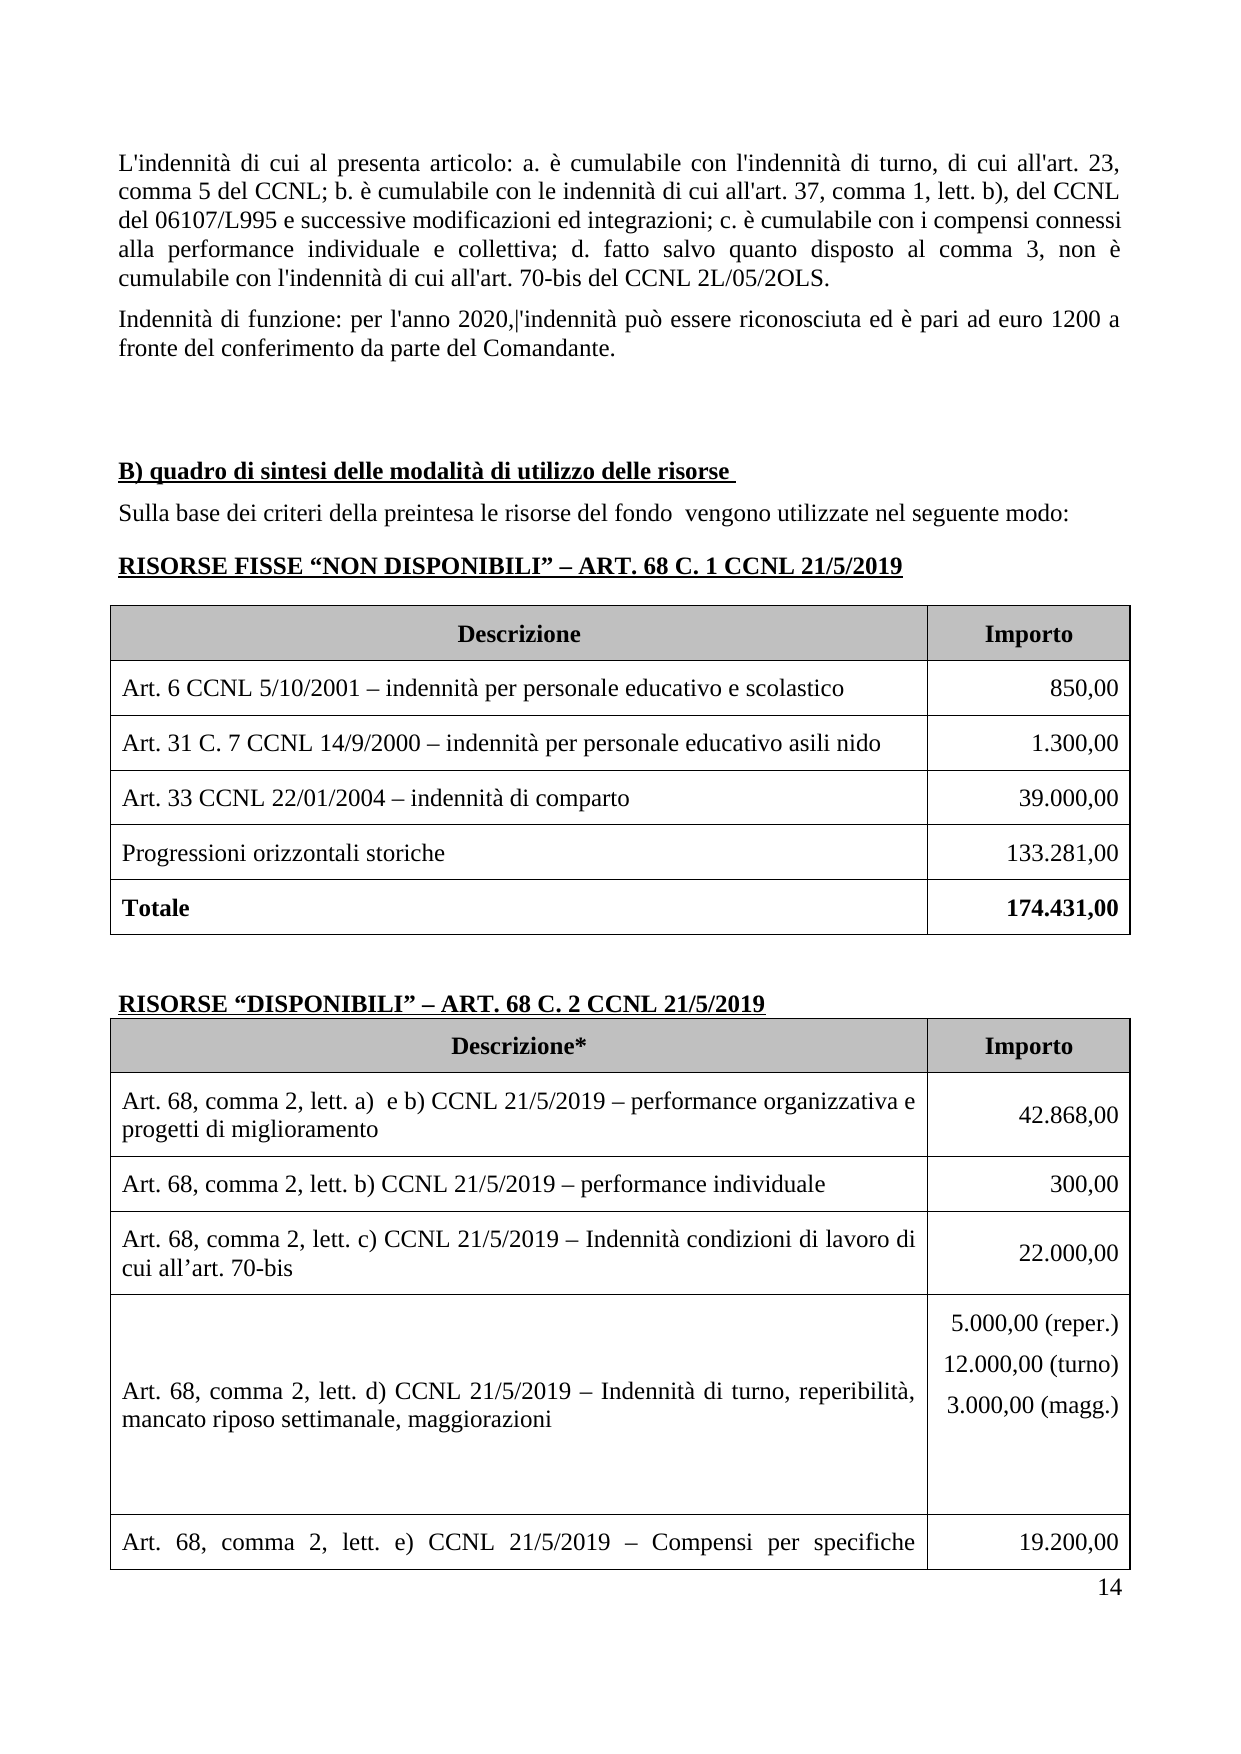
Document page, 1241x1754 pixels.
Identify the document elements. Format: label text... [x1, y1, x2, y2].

table_header Descrizione* [111, 1019, 927, 1072]
text RISORSE FISSE “NON DISPONIBILI” – ART. 68 C. 1 CCNL 21/5/2019 [118, 551, 1122, 580]
table_cell 19.200,00 [928, 1515, 1129, 1569]
table_cell 5.000,00 (reper.) 12.000,00 (turno) 3.000,00 (magg.) [928, 1295, 1129, 1514]
table_cell Art. 6 CCNL 5/10/2001 – indennità per personale educativo e scolastico [111, 661, 927, 715]
table_cell 22.000,00 [928, 1212, 1129, 1294]
table_cell Art. 33 CCNL 22/01/2004 – indennità di comparto [111, 771, 927, 824]
table_cell 133.281,00 [928, 825, 1129, 879]
text B) quadro di sintesi delle modalità di utilizzo delle risorse [118, 456, 1122, 485]
table_header Descrizione [111, 606, 927, 660]
table_header Importo [928, 1019, 1129, 1072]
text RISORSE “DISPONIBILI” – ART. 68 C. 2 CCNL 21/5/2019 [118, 989, 1122, 1017]
table_cell Art. 68, comma 2, lett. e) CCNL 21/5/2019 – Compensi per specifiche [111, 1515, 927, 1569]
table_cell Progressioni orizzontali storiche [111, 825, 927, 879]
table_cell 39.000,00 [928, 771, 1129, 824]
table_cell 850,00 [928, 661, 1129, 715]
text Indennità di funzione: per l'anno 2020,|'indennità può essere riconosciuta ed è pari ad euro 1200 a fronte del conferimento da parte del Comandante. [118, 304, 1122, 361]
table_cell Art. 68, comma 2, lett. b) CCNL 21/5/2019 – performance individuale [111, 1157, 927, 1211]
table_cell Art. 31 C. 7 CCNL 14/9/2000 – indennità per personale educativo asili nido [111, 716, 927, 769]
table_cell Art. 68, comma 2, lett. c) CCNL 21/5/2019 – Indennità condizioni di lavoro di cui all’art. 70-bis [111, 1212, 927, 1294]
text L'indennità di cui al presenta articolo: a. è cumulabile con l'indennità di turno, di cui all'art. 23, comma 5 del CCNL; b. è cumulabile con le indennità di cui all'art. 37, comma 1, lett. b), del CCNL del 06107/L995 e successive modificazioni ed integrazioni; c. è cumulabile con i compensi connessi alla performance individuale e collettiva; d. fatto salvo quanto disposto al comma 3, non è cumulabile con l'indennità di cui all'art. 70-bis del CCNL 2L/05/2OLS. [118, 148, 1122, 291]
table_cell Art. 68, comma 2, lett. a) e b) CCNL 21/5/2019 – performance organizzativa e progetti di miglioramento [111, 1073, 927, 1156]
table_cell Totale [111, 880, 927, 934]
table_cell 42.868,00 [928, 1073, 1129, 1156]
table_cell Art. 68, comma 2, lett. d) CCNL 21/5/2019 – Indennità di turno, reperibilità, mancato riposo settimanale, maggiorazioni [111, 1295, 927, 1514]
table_cell 300,00 [928, 1157, 1129, 1211]
table_cell 1.300,00 [928, 716, 1129, 769]
table_cell 174.431,00 [928, 880, 1129, 934]
text Sulla base dei criteri della preintesa le risorse del fondo vengono utilizzate nel seguente modo: [118, 498, 1122, 526]
table_header Importo [928, 606, 1129, 660]
